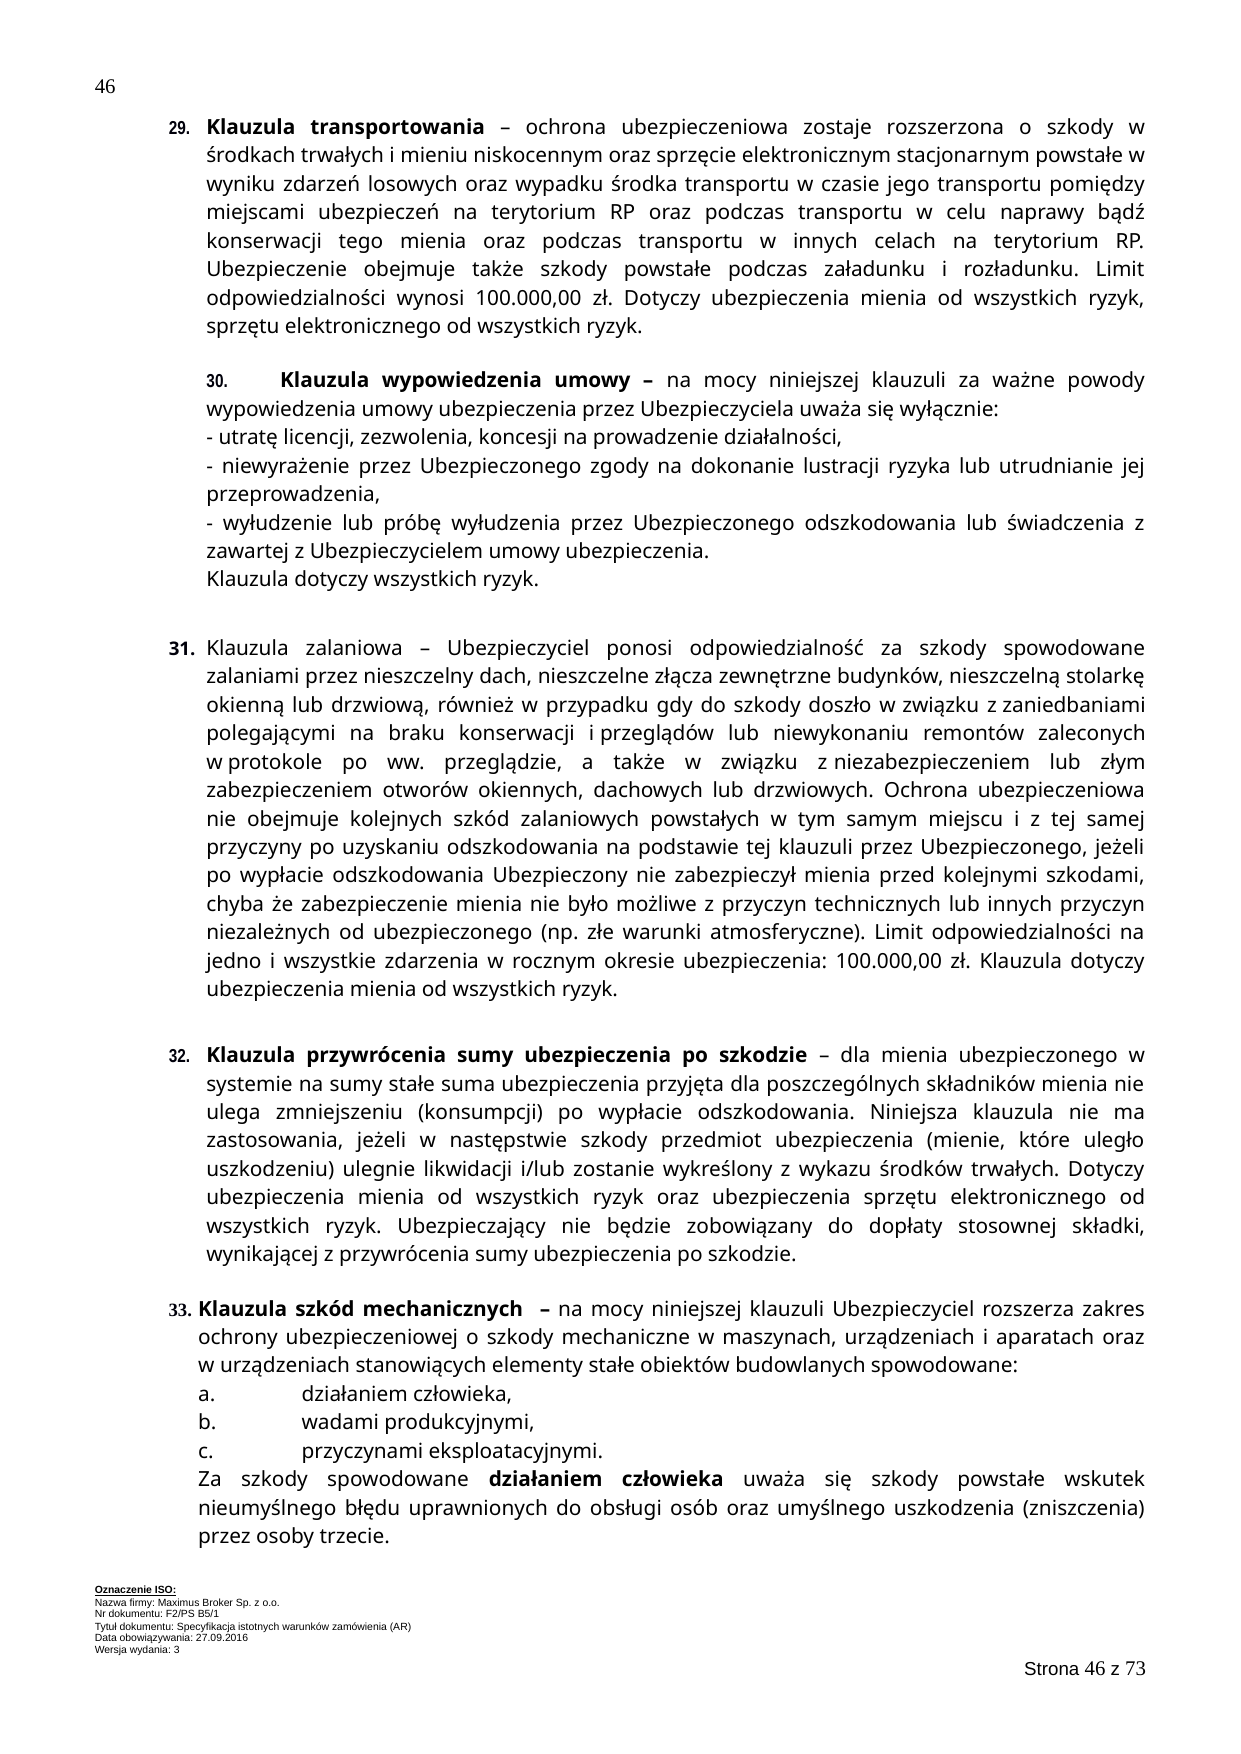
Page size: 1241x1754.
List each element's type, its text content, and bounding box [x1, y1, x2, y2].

list Klauzula przywrócenia sumy ubezpieczenia po szkodzie – dla mienia ubezpieczonego w systemie na sumy stałe suma ubezpieczenia przyjęta dla poszczególnych składników mienia nie ulega zmniejszeniu (konsumpcji) po wypłacie odszkodowania. Niniejsza klauzula nie ma zastosowania, jeżeli w następstwie szkody przedmiot ubezpieczenia (mienie, które uległo uszkodzeniu) ulegnie likwidacji i/lub zostanie wykreślony z wykazu środków trwałych. Dotyczy ubezpieczenia mienia od wszystkich ryzyk oraz ubezpieczenia sprzętu elektronicznego od wszystkich ryzyk. Ubezpieczający nie będzie zobowiązany do dopłaty stosownej składki, wynikającej z przywrócenia sumy ubezpieczenia po szkodzie. [168, 1040, 1146, 1268]
list działaniem człowieka, [198, 1379, 1146, 1407]
list wadami produkcyjnymi, [198, 1407, 1146, 1436]
list Klauzula transportowania – ochrona ubezpieczeniowa zostaje rozszerzona o szkody w środkach trwałych i mieniu niskocennym oraz sprzęcie elektronicznym stacjonarnym powstałe w wyniku zdarzeń losowych oraz wypadku środka transportu w czasie jego transportu pomiędzy miejscami ubezpieczeń na terytorium RP oraz podczas transportu w celu naprawy bądź konserwacji tego mienia oraz podczas transportu w innych celach na terytorium RP. Ubezpieczenie obejmuje także szkody powstałe podczas załadunku i rozładunku. Limit odpowiedzialności wynosi 100.000,00 zł. Dotyczy ubezpieczenia mienia od wszystkich ryzyk, sprzętu elektronicznego od wszystkich ryzyk. [168, 112, 1146, 340]
list Klauzula szkód mechanicznych – na mocy niniejszej klauzuli Ubezpieczyciel rozszerza zakres ochrony ubezpieczeniowej o szkody mechaniczne w maszynach, urządzeniach i aparatach oraz w urządzeniach stanowiących elementy stałe obiektów budowlanych spowodowane: [168, 1294, 1146, 1379]
text - wyłudzenie lub próbę wyłudzenia przez Ubezpieczonego odszkodowania lub świadczenia z zawartej z Ubezpieczycielem umowy ubezpieczenia. [206, 508, 1146, 564]
list Klauzula wypowiedzenia umowy – na mocy niniejszej klauzuli za ważne powody wypowiedzenia umowy ubezpieczenia przez Ubezpieczyciela uważa się wyłącznie: [206, 366, 1146, 422]
text Za szkody spowodowane działaniem człowieka uważa się szkody powstałe wskutek nieumyślnego błędu uprawnionych do obsługi osób oraz umyślnego uszkodzenia (zniszczenia) przez osoby trzecie. [198, 1464, 1146, 1549]
text Klauzula dotyczy wszystkich ryzyk. [206, 564, 1146, 593]
list Klauzula zalaniowa – Ubezpieczyciel ponosi odpowiedzialność za szkody spowodowane zalaniami przez nieszczelny dach, nieszczelne złącza zewnętrzne budynków, nieszczelną stolarkę okienną lub drzwiową, również w przypadku gdy do szkody doszło w związku z zaniedbaniami polegającymi na braku konserwacji i przeglądów lub niewykonaniu remontów zaleconych w protokole po ww. przeglądzie, a także w związku z niezabezpieczeniem lub złym zabezpieczeniem otworów okiennych, dachowych lub drzwiowych. Ochrona ubezpieczeniowa nie obejmuje kolejnych szkód zalaniowych powstałych w tym samym miejscu i z tej samej przyczyny po uzyskaniu odszkodowania na podstawie tej klauzuli przez Ubezpieczonego, jeżeli po wypłacie odszkodowania Ubezpieczony nie zabezpieczył mienia przed kolejnymi szkodami, chyba że zabezpieczenie mienia nie było możliwe z przyczyn technicznych lub innych przyczyn niezależnych od ubezpieczonego (np. złe warunki atmosferyczne). Limit odpowiedzialności na jedno i wszystkie zdarzenia w rocznym okresie ubezpieczenia: 100.000,00 zł. Klauzula dotyczy ubezpieczenia mienia od wszystkich ryzyk. [168, 633, 1146, 1003]
list przyczynami eksploatacyjnymi. [198, 1436, 1146, 1464]
text - niewyrażenie przez Ubezpieczonego zgody na dokonanie lustracji ryzyka lub utrudnianie jej przeprowadzenia, [206, 451, 1146, 508]
text - utratę licencji, zezwolenia, koncesji na prowadzenie działalności, [206, 422, 1146, 451]
